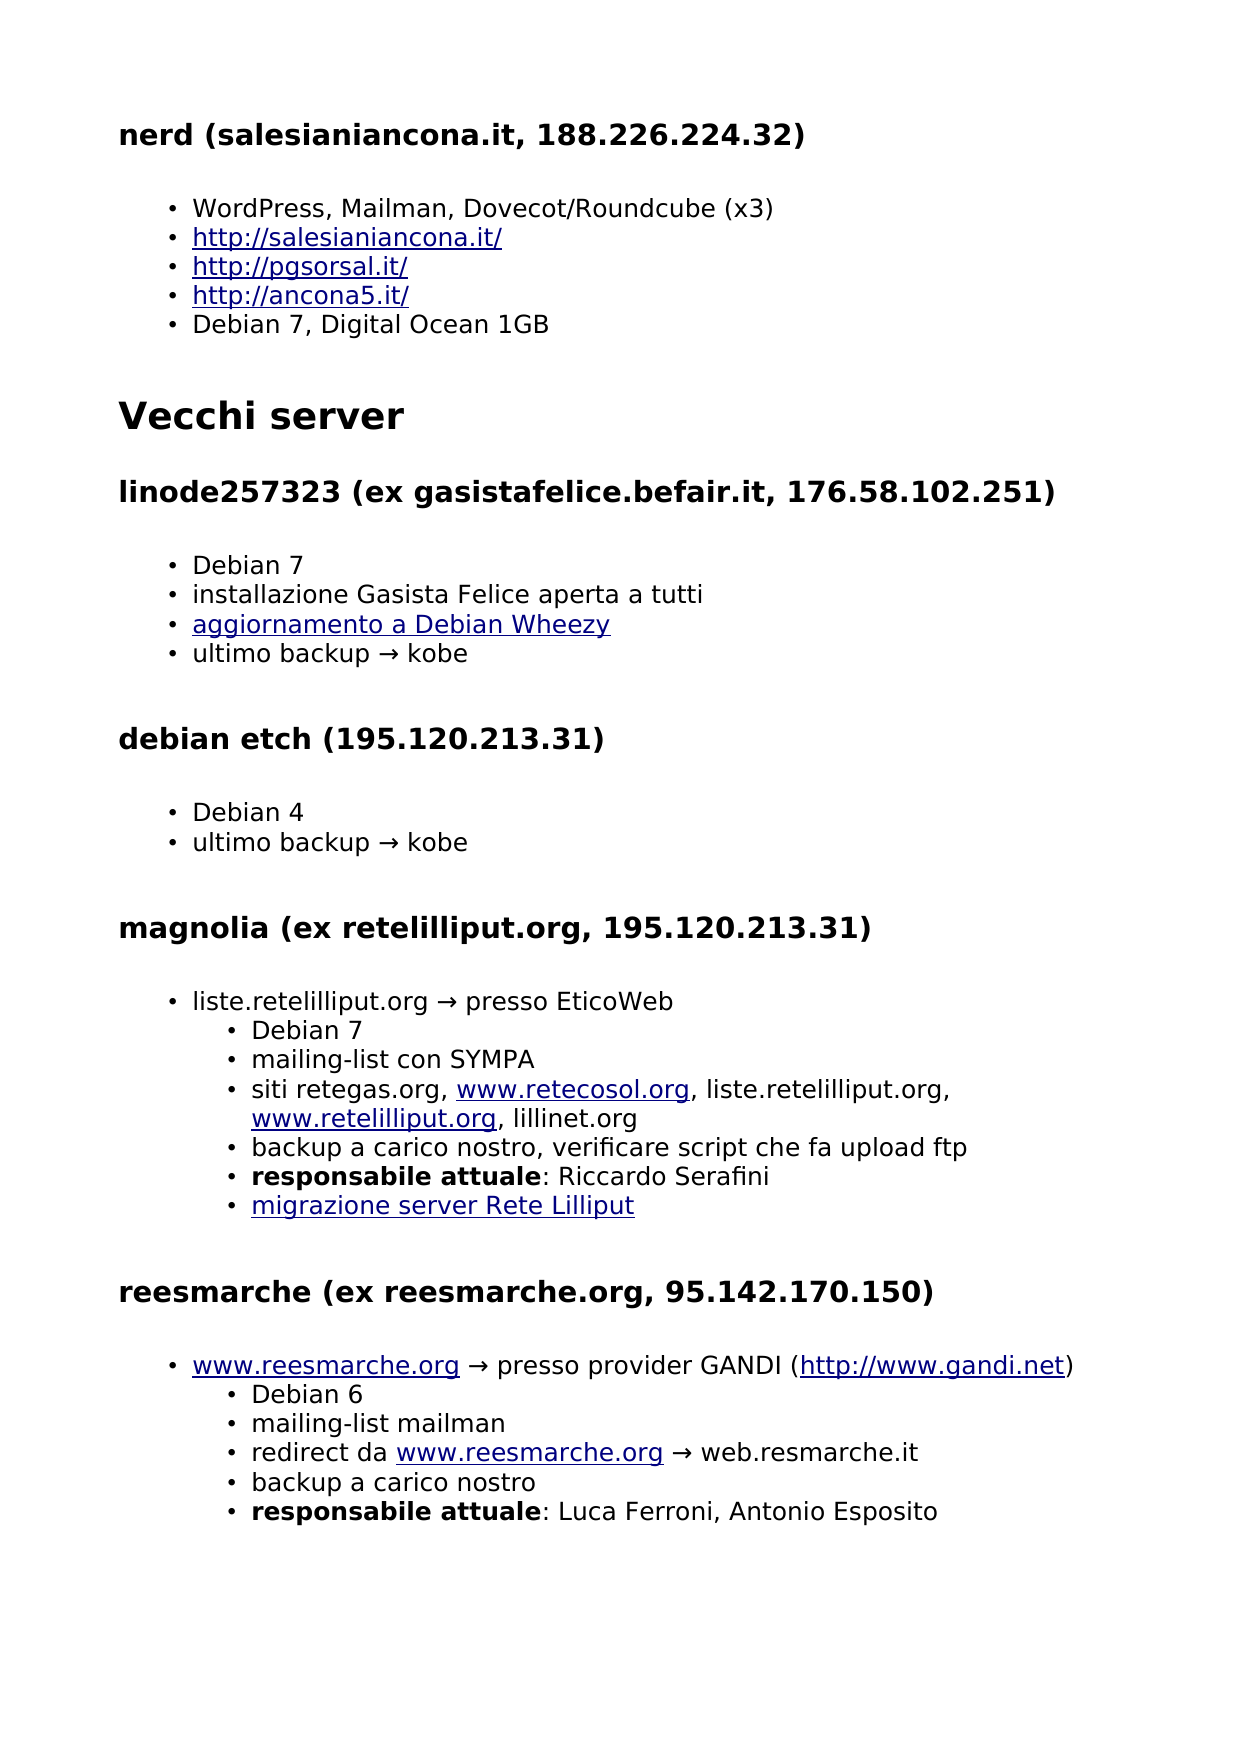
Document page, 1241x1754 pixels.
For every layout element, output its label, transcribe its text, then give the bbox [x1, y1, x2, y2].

subtitle magnolia (ex retelilliput.org, 195.120.213.31) [118, 911, 1122, 945]
list redirect da www.reesmarche.org → web.resmarche.it [236, 1438, 1122, 1468]
list siti retegas.org, www.retecosol.org, liste.retelilliput.org, www.retelilliput.org, lillinet.org [236, 1075, 1122, 1133]
list responsabile attuale: Luca Ferroni, Antonio Esposito [236, 1497, 1122, 1526]
list aggiornamento a Debian Wheezy [177, 610, 1122, 639]
list Debian 7, Digital Ocean 1GB [177, 311, 1122, 340]
list backup a carico nostro [236, 1468, 1122, 1497]
list installazione Gasista Felice aperta a tutti [177, 581, 1122, 610]
list ultimo backup → kobe [177, 828, 1122, 857]
subtitle nerd (salesianiancona.it, 188.226.224.32) [118, 118, 1122, 152]
list www.reesmarche.org → presso provider GANDI (http://www.gandi.net) [177, 1351, 1122, 1380]
list responsabile attuale: Riccardo Serafini [236, 1162, 1122, 1191]
list Debian 4 [177, 798, 1122, 828]
subtitle linode257323 (ex gasistafelice.befair.it, 176.58.102.251) [118, 476, 1122, 509]
subtitle debian etch (195.120.213.31) [118, 723, 1122, 757]
list mailing-list mailman [236, 1409, 1122, 1438]
list ultimo backup → kobe [177, 639, 1122, 668]
subtitle reesmarche (ex reesmarche.org, 95.142.170.150) [118, 1275, 1122, 1309]
list migrazione server Rete Lilliput [236, 1191, 1122, 1221]
list http://salesianiancona.it/ [177, 223, 1122, 252]
list http://ancona5.it/ [177, 282, 1122, 311]
list Debian 6 [236, 1380, 1122, 1409]
list liste.retelilliput.org → presso EticoWeb [177, 987, 1122, 1016]
list Debian 7 [236, 1016, 1122, 1046]
list http://pgsorsal.it/ [177, 252, 1122, 282]
list backup a carico nostro, verificare script che fa upload ftp [236, 1133, 1122, 1162]
subtitle Vecchi server [118, 394, 1122, 438]
list Debian 7 [177, 551, 1122, 581]
list mailing-list con SYMPA [236, 1046, 1122, 1075]
list WordPress, Mailman, Dovecot/Roundcube (x3) [177, 194, 1122, 223]
